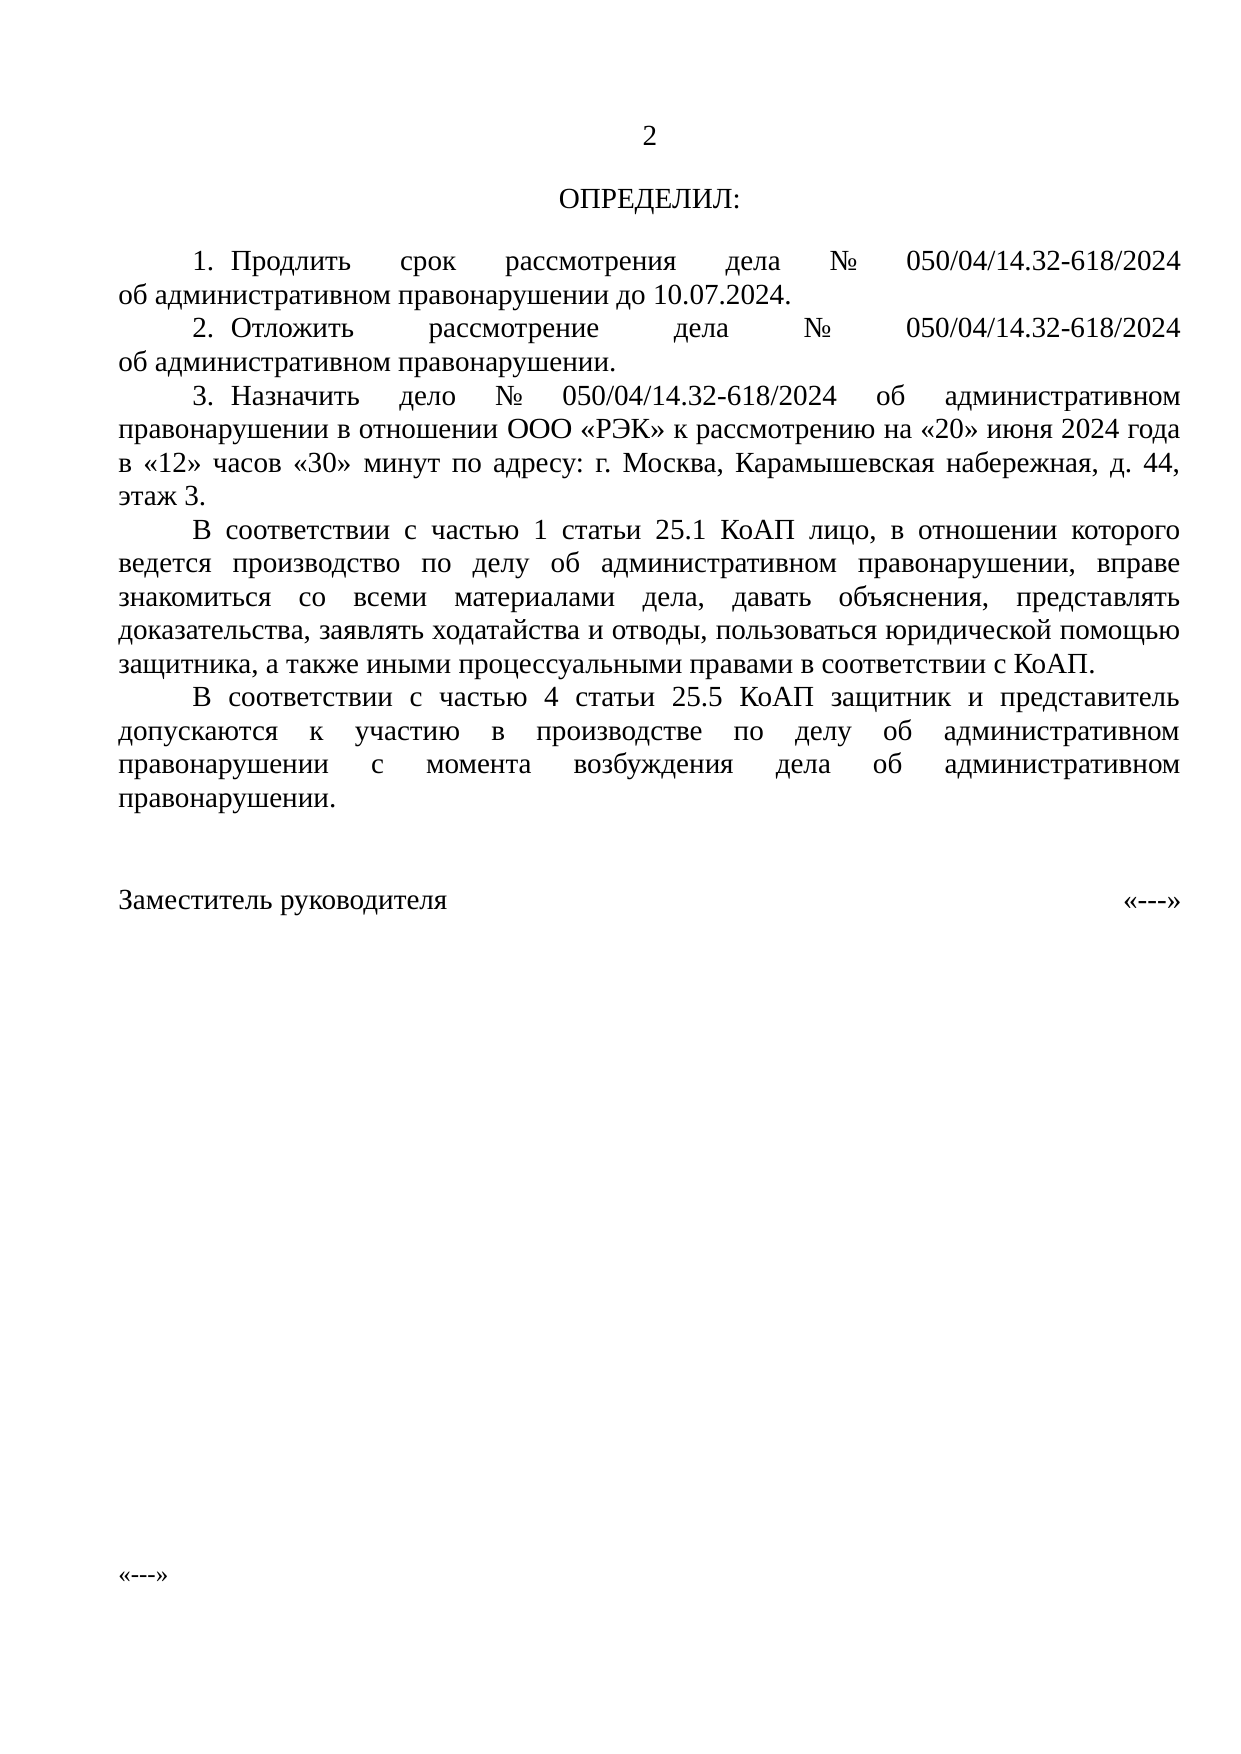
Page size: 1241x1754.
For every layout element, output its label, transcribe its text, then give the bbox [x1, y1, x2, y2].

table_header Заместитель руководителя [118, 876, 710, 921]
table_cell [118, 921, 710, 955]
text В соответствии с частью 1 статьи 25.1 КоАП лицо, в отношении которого ведется производство по делу об административном правонарушении, вправе знакомиться со всеми материалами дела, давать объяснения, представлять доказательства, заявлять ходатайства и отводы, пользоваться юридической помощью защитника, а также иными процессуальными правами в соответствии с КоАП. [118, 512, 1181, 679]
list Отложить рассмотрение дела № 050/04/14.32-618/2024 об административном правонарушении. [118, 311, 1181, 378]
text ОПРЕДЕЛИЛ: [118, 181, 1181, 215]
text В соответствии с частью 4 статьи 25.5 КоАП защитник и представитель допускаются к участию в производстве по делу об административном правонарушении с момента возбуждения дела об административном правонарушении. [118, 679, 1181, 814]
list Назначить дело № 050/04/14.32-618/2024 об административном правонарушении в отношении ООО «РЭК» к рассмотрению на «20» июня 2024 года в «12» часов «30» минут по адресу: г. Москва, Карамышевская набережная, д. 44, этаж 3. [118, 378, 1181, 512]
table_cell [710, 921, 1181, 955]
list Продлить срок рассмотрения дела № 050/04/14.32-618/2024 об административном правонарушении до 10.07.2024. [118, 243, 1181, 311]
table_header «---» [710, 876, 1181, 921]
text «---» [118, 1559, 1181, 1587]
